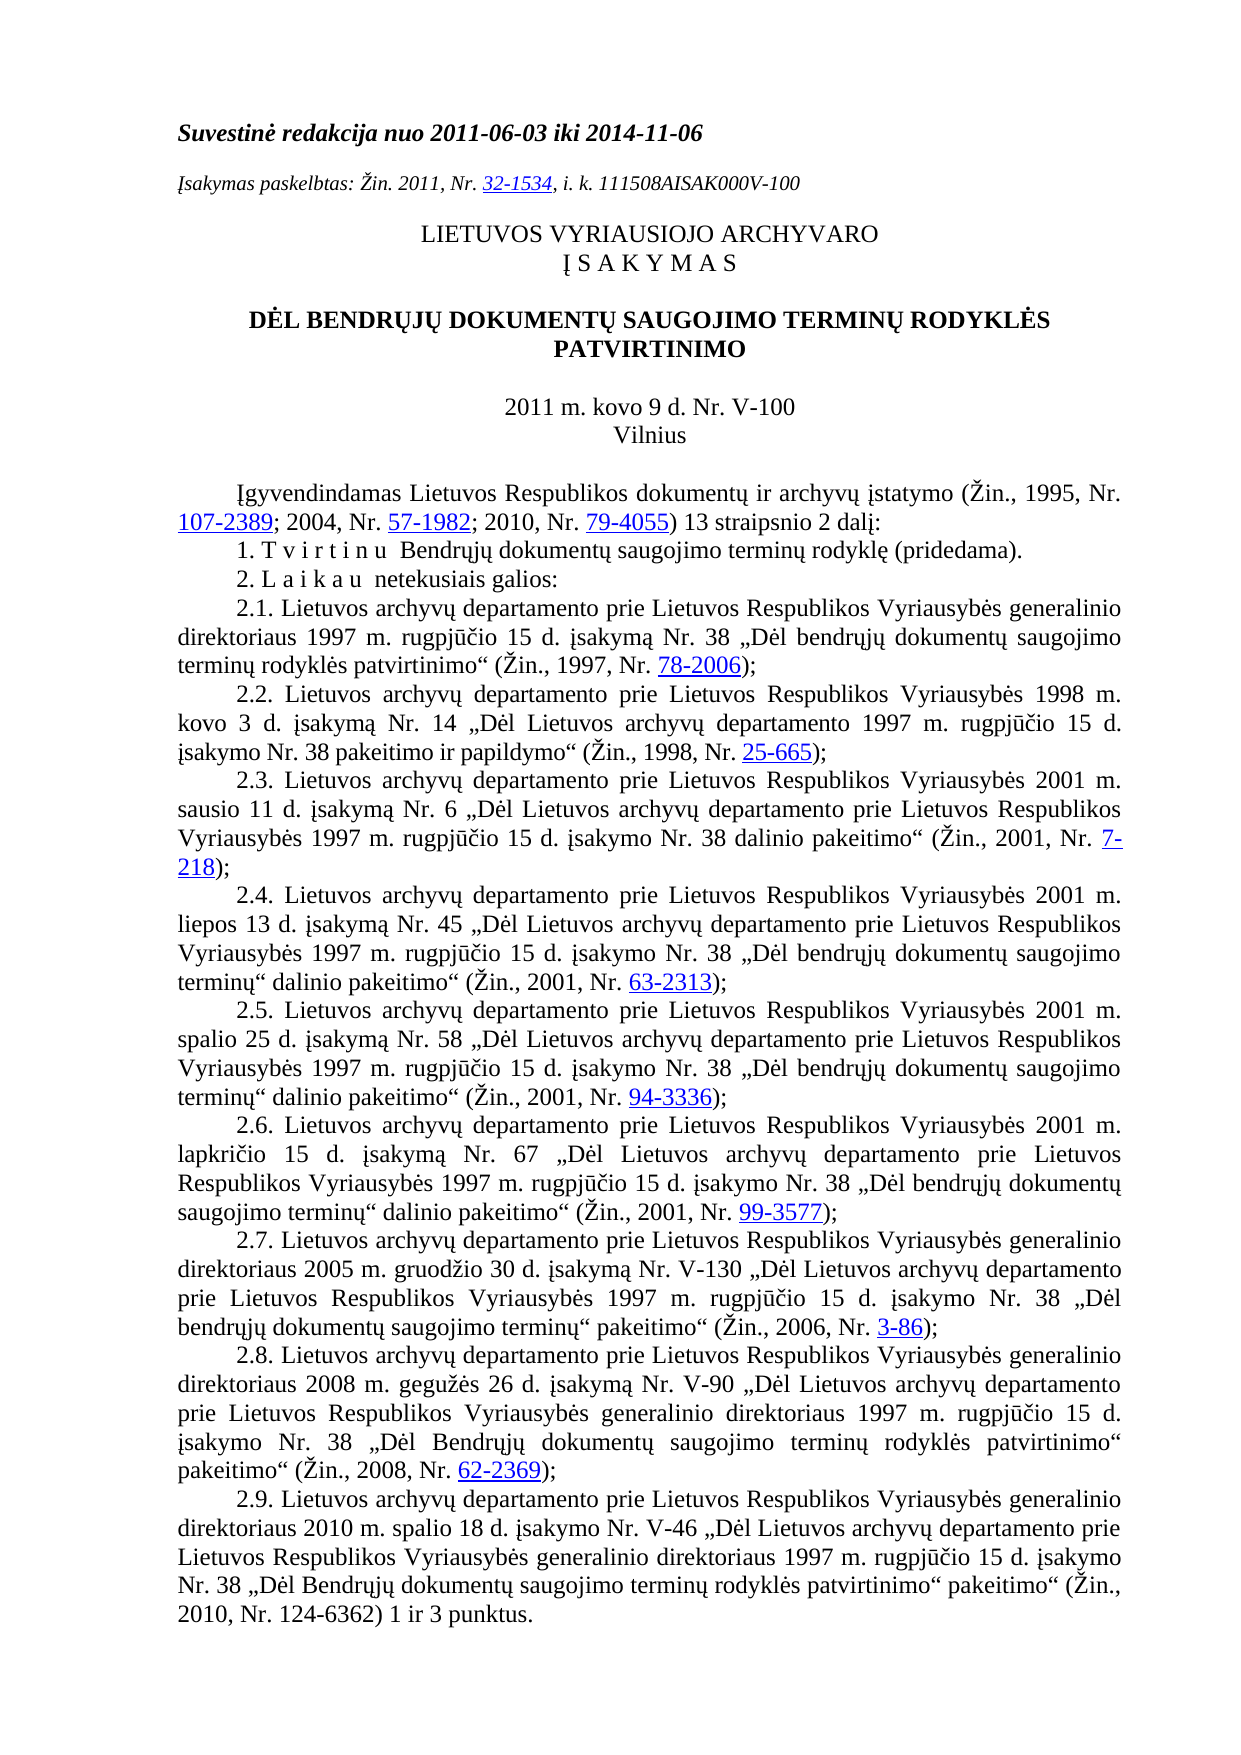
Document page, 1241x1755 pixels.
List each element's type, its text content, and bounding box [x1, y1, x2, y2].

text 1. Tvirtinu Bendrųjų dokumentų saugojimo terminų rodyklę (pridedama). [177, 535, 1122, 564]
text 2.3. Lietuvos archyvų departamento prie Lietuvos Respublikos Vyriausybės 2001 m. sausio 11 d. įsakymą Nr. 6 „Dėl Lietuvos archyvų departamento prie Lietuvos Respublikos Vyriausybės 1997 m. rugpjūčio 15 d. įsakymo Nr. 38 dalinio pakeitimo“ (Žin., 2001, Nr. 7-218); [177, 765, 1122, 880]
text LIETUVOS VYRIAUSIOJO ARCHYVARO [177, 219, 1122, 248]
text Įsakymas paskelbtas: Žin. 2011, Nr. 32-1534, i. k. 111508AISAK000V-100 [177, 171, 1122, 195]
text 2.2. Lietuvos archyvų departamento prie Lietuvos Respublikos Vyriausybės 1998 m. kovo 3 d. įsakymą Nr. 14 „Dėl Lietuvos archyvų departamento 1997 m. rugpjūčio 15 d. įsakymo Nr. 38 pakeitimo ir papildymo“ (Žin., 1998, Nr. 25-665); [177, 679, 1122, 765]
text 2.1. Lietuvos archyvų departamento prie Lietuvos Respublikos Vyriausybės generalinio direktoriaus 1997 m. rugpjūčio 15 d. įsakymą Nr. 38 „Dėl bendrųjų dokumentų saugojimo terminų rodyklės patvirtinimo“ (Žin., 1997, Nr. 78-2006); [177, 593, 1122, 679]
text DĖL BENDRŲJŲ DOKUMENTŲ SAUGOJIMO TERMINŲ RODYKLĖS PATVIRTINIMO [177, 305, 1122, 363]
text 2.8. Lietuvos archyvų departamento prie Lietuvos Respublikos Vyriausybės generalinio direktoriaus 2008 m. gegužės 26 d. įsakymą Nr. V-90 „Dėl Lietuvos archyvų departamento prie Lietuvos Respublikos Vyriausybės generalinio direktoriaus 1997 m. rugpjūčio 15 d. įsakymo Nr. 38 „Dėl Bendrųjų dokumentų saugojimo terminų rodyklės patvirtinimo“ pakeitimo“ (Žin., 2008, Nr. 62-2369); [177, 1340, 1122, 1484]
text 2.4. Lietuvos archyvų departamento prie Lietuvos Respublikos Vyriausybės 2001 m. liepos 13 d. įsakymą Nr. 45 „Dėl Lietuvos archyvų departamento prie Lietuvos Respublikos Vyriausybės 1997 m. rugpjūčio 15 d. įsakymo Nr. 38 „Dėl bendrųjų dokumentų saugojimo terminų“ dalinio pakeitimo“ (Žin., 2001, Nr. 63-2313); [177, 880, 1122, 995]
text 2.9. Lietuvos archyvų departamento prie Lietuvos Respublikos Vyriausybės generalinio direktoriaus 2010 m. spalio 18 d. įsakymo Nr. V-46 „Dėl Lietuvos archyvų departamento prie Lietuvos Respublikos Vyriausybės generalinio direktoriaus 1997 m. rugpjūčio 15 d. įsakymo Nr. 38 „Dėl Bendrųjų dokumentų saugojimo terminų rodyklės patvirtinimo“ pakeitimo“ (Žin., 2010, Nr. 124-6362) 1 ir 3 punktus. [177, 1484, 1122, 1628]
text 2. Laikau netekusiais galios: [177, 564, 1122, 593]
text Vilnius [177, 420, 1122, 449]
text 2.6. Lietuvos archyvų departamento prie Lietuvos Respublikos Vyriausybės 2001 m. lapkričio 15 d. įsakymą Nr. 67 „Dėl Lietuvos archyvų departamento prie Lietuvos Respublikos Vyriausybės 1997 m. rugpjūčio 15 d. įsakymo Nr. 38 „Dėl bendrųjų dokumentų saugojimo terminų“ dalinio pakeitimo“ (Žin., 2001, Nr. 99-3577); [177, 1110, 1122, 1225]
text 2.5. Lietuvos archyvų departamento prie Lietuvos Respublikos Vyriausybės 2001 m. spalio 25 d. įsakymą Nr. 58 „Dėl Lietuvos archyvų departamento prie Lietuvos Respublikos Vyriausybės 1997 m. rugpjūčio 15 d. įsakymo Nr. 38 „Dėl bendrųjų dokumentų saugojimo terminų“ dalinio pakeitimo“ (Žin., 2001, Nr. 94-3336); [177, 995, 1122, 1110]
text 2011 m. kovo 9 d. Nr. V-100 [177, 392, 1122, 420]
text ĮSAKYMAS [177, 248, 1122, 277]
text 2.7. Lietuvos archyvų departamento prie Lietuvos Respublikos Vyriausybės generalinio direktoriaus 2005 m. gruodžio 30 d. įsakymą Nr. V-130 „Dėl Lietuvos archyvų departamento prie Lietuvos Respublikos Vyriausybės 1997 m. rugpjūčio 15 d. įsakymo Nr. 38 „Dėl bendrųjų dokumentų saugojimo terminų“ pakeitimo“ (Žin., 2006, Nr. 3-86); [177, 1225, 1122, 1340]
text Suvestinė redakcija nuo 2011-06-03 iki 2014-11-06 [177, 118, 1122, 147]
text Įgyvendindamas Lietuvos Respublikos dokumentų ir archyvų įstatymo (Žin., 1995, Nr. 107-2389; 2004, Nr. 57-1982; 2010, Nr. 79-4055) 13 straipsnio 2 dalį: [177, 478, 1122, 535]
